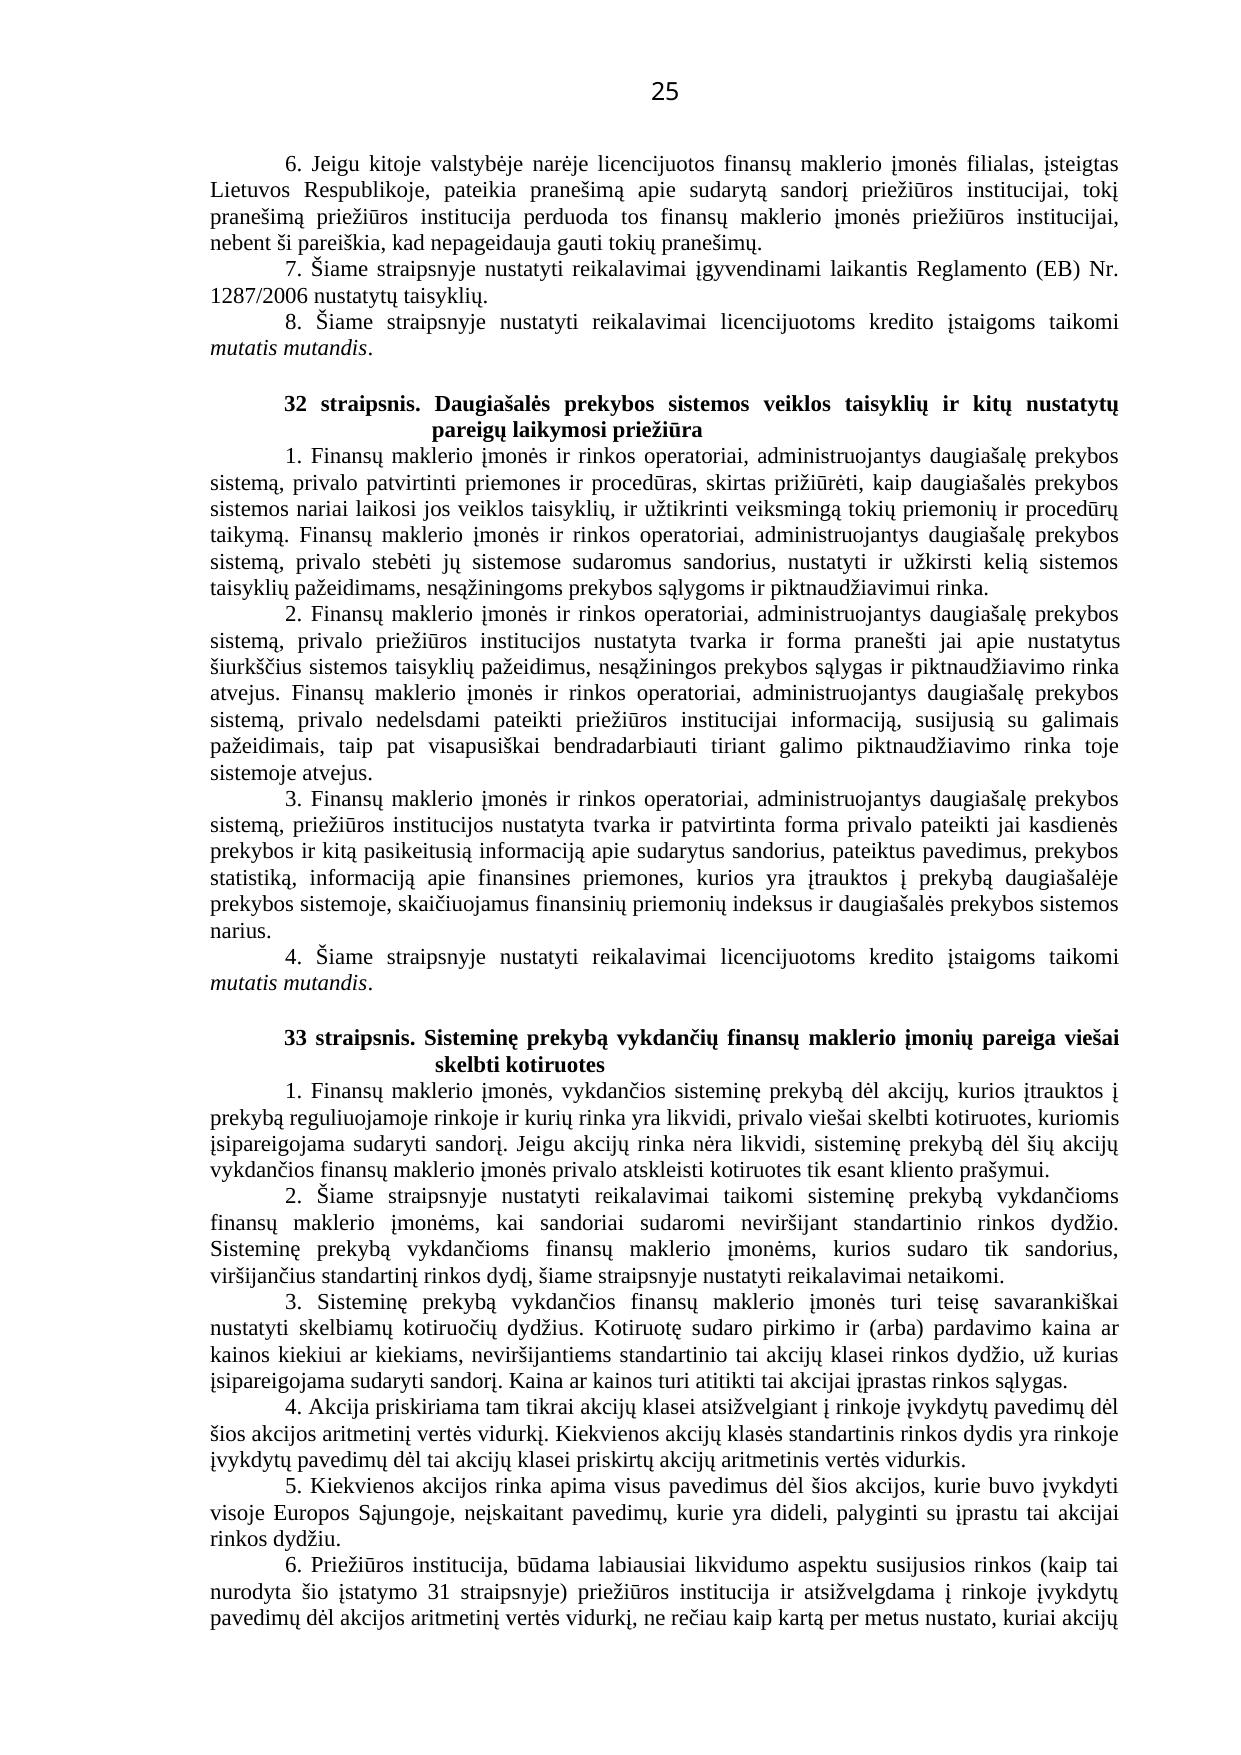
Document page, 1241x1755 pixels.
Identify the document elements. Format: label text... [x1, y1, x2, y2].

text 6. Jeigu kitoje valstybėje narėje licencijuotos finansų maklerio įmonės filialas, įsteigtas Lietuvos Respublikoje, pateikia pranešimą apie sudarytą sandorį priežiūros institucijai, tokį pranešimą priežiūros institucija perduoda tos finansų maklerio įmonės priežiūros institucijai, nebent ši pareiškia, kad nepageidauja gauti tokių pranešimų. [210, 150, 1120, 255]
text 7. Šiame straipsnyje nustatyti reikalavimai įgyvendinami laikantis Reglamento (EB) Nr. 1287/2006 nustatytų taisyklių. [210, 255, 1120, 308]
text 8. Šiame straipsnyje nustatyti reikalavimai licencijuotoms kredito įstaigoms taikomi mutatis mutandis. [210, 308, 1120, 361]
text 33 straipsnis. Sisteminę prekybą vykdančių finansų maklerio įmonių pareiga viešai skelbti kotiruotes [284, 1024, 1120, 1077]
text 1. Finansų maklerio įmonės, vykdančios sisteminę prekybą dėl akcijų, kurios įtrauktos į prekybą reguliuojamoje rinkoje ir kurių rinka yra likvidi, privalo viešai skelbti kotiruotes, kuriomis įsipareigojama sudaryti sandorį. Jeigu akcijų rinka nėra likvidi, sisteminę prekybą dėl šių akcijų vykdančios finansų maklerio įmonės privalo atskleisti kotiruotes tik esant kliento prašymui. [210, 1077, 1120, 1183]
text 4. Šiame straipsnyje nustatyti reikalavimai licencijuotoms kredito įstaigoms taikomi mutatis mutandis. [210, 943, 1120, 996]
text 4. Akcija priskiriama tam tikrai akcijų klasei atsižvelgiant į rinkoje įvykdytų pavedimų dėl šios akcijos aritmetinį vertės vidurkį. Kiekvienos akcijų klasės standartinis rinkos dydis yra rinkoje įvykdytų pavedimų dėl tai akcijų klasei priskirtų akcijų aritmetinis vertės vidurkis. [210, 1393, 1120, 1472]
text 3. Sisteminę prekybą vykdančios finansų maklerio įmonės turi teisę savarankiškai nustatyti skelbiamų kotiruočių dydžius. Kotiruotę sudaro pirkimo ir (arba) pardavimo kaina ar kainos kiekiui ar kiekiams, neviršijantiems standartinio tai akcijų klasei rinkos dydžio, už kurias įsipareigojama sudaryti sandorį. Kaina ar kainos turi atitikti tai akcijai įprastas rinkos sąlygas. [210, 1288, 1120, 1393]
text 2. Finansų maklerio įmonės ir rinkos operatoriai, administruojantys daugiašalę prekybos sistemą, privalo priežiūros institucijos nustatyta tvarka ir forma pranešti jai apie nustatytus šiurkščius sistemos taisyklių pažeidimus, nesąžiningos prekybos sąlygas ir piktnaudžiavimo rinka atvejus. Finansų maklerio įmonės ir rinkos operatoriai, administruojantys daugiašalę prekybos sistemą, privalo nedelsdami pateikti priežiūros institucijai informaciją, susijusią su galimais pažeidimais, taip pat visapusiškai bendradarbiauti tiriant galimo piktnaudžiavimo rinka toje sistemoje atvejus. [210, 600, 1120, 785]
text 6. Priežiūros institucija, būdama labiausiai likvidumo aspektu susijusios rinkos (kaip tai nurodyta šio įstatymo 31 straipsnyje) priežiūros institucija ir atsižvelgdama į rinkoje įvykdytų pavedimų dėl akcijos aritmetinį vertės vidurkį, ne rečiau kaip kartą per metus nustato, kuriai akcijų [210, 1552, 1120, 1631]
text 1. Finansų maklerio įmonės ir rinkos operatoriai, administruojantys daugiašalę prekybos sistemą, privalo patvirtinti priemones ir procedūras, skirtas prižiūrėti, kaip daugiašalės prekybos sistemos nariai laikosi jos veiklos taisyklių, ir užtikrinti veiksmingą tokių priemonių ir procedūrų taikymą. Finansų maklerio įmonės ir rinkos operatoriai, administruojantys daugiašalę prekybos sistemą, privalo stebėti jų sistemose sudaromus sandorius, nustatyti ir užkirsti kelią sistemos taisyklių pažeidimams, nesąžiningoms prekybos sąlygoms ir piktnaudžiavimui rinka. [210, 442, 1120, 600]
text 2. Šiame straipsnyje nustatyti reikalavimai taikomi sisteminę prekybą vykdančioms finansų maklerio įmonėms, kai sandoriai sudaromi neviršijant standartinio rinkos dydžio. Sisteminę prekybą vykdančioms finansų maklerio įmonėms, kurios sudaro tik sandorius, viršijančius standartinį rinkos dydį, šiame straipsnyje nustatyti reikalavimai netaikomi. [210, 1183, 1120, 1288]
text 5. Kiekvienos akcijos rinka apima visus pavedimus dėl šios akcijos, kurie buvo įvykdyti visoje Europos Sąjungoje, neįskaitant pavedimų, kurie yra dideli, palyginti su įprastu tai akcijai rinkos dydžiu. [210, 1472, 1120, 1552]
text 3. Finansų maklerio įmonės ir rinkos operatoriai, administruojantys daugiašalę prekybos sistemą, priežiūros institucijos nustatyta tvarka ir patvirtinta forma privalo pateikti jai kasdienės prekybos ir kitą pasikeitusią informaciją apie sudarytus sandorius, pateiktus pavedimus, prekybos statistiką, informaciją apie finansines priemones, kurios yra įtrauktos į prekybą daugiašalėje prekybos sistemoje, skaičiuojamus finansinių priemonių indeksus ir daugiašalės prekybos sistemos narius. [210, 785, 1120, 943]
text 32 straipsnis. Daugiašalės prekybos sistemos veiklos taisyklių ir kitų nustatytų pareigų laikymosi priežiūra [284, 389, 1120, 442]
